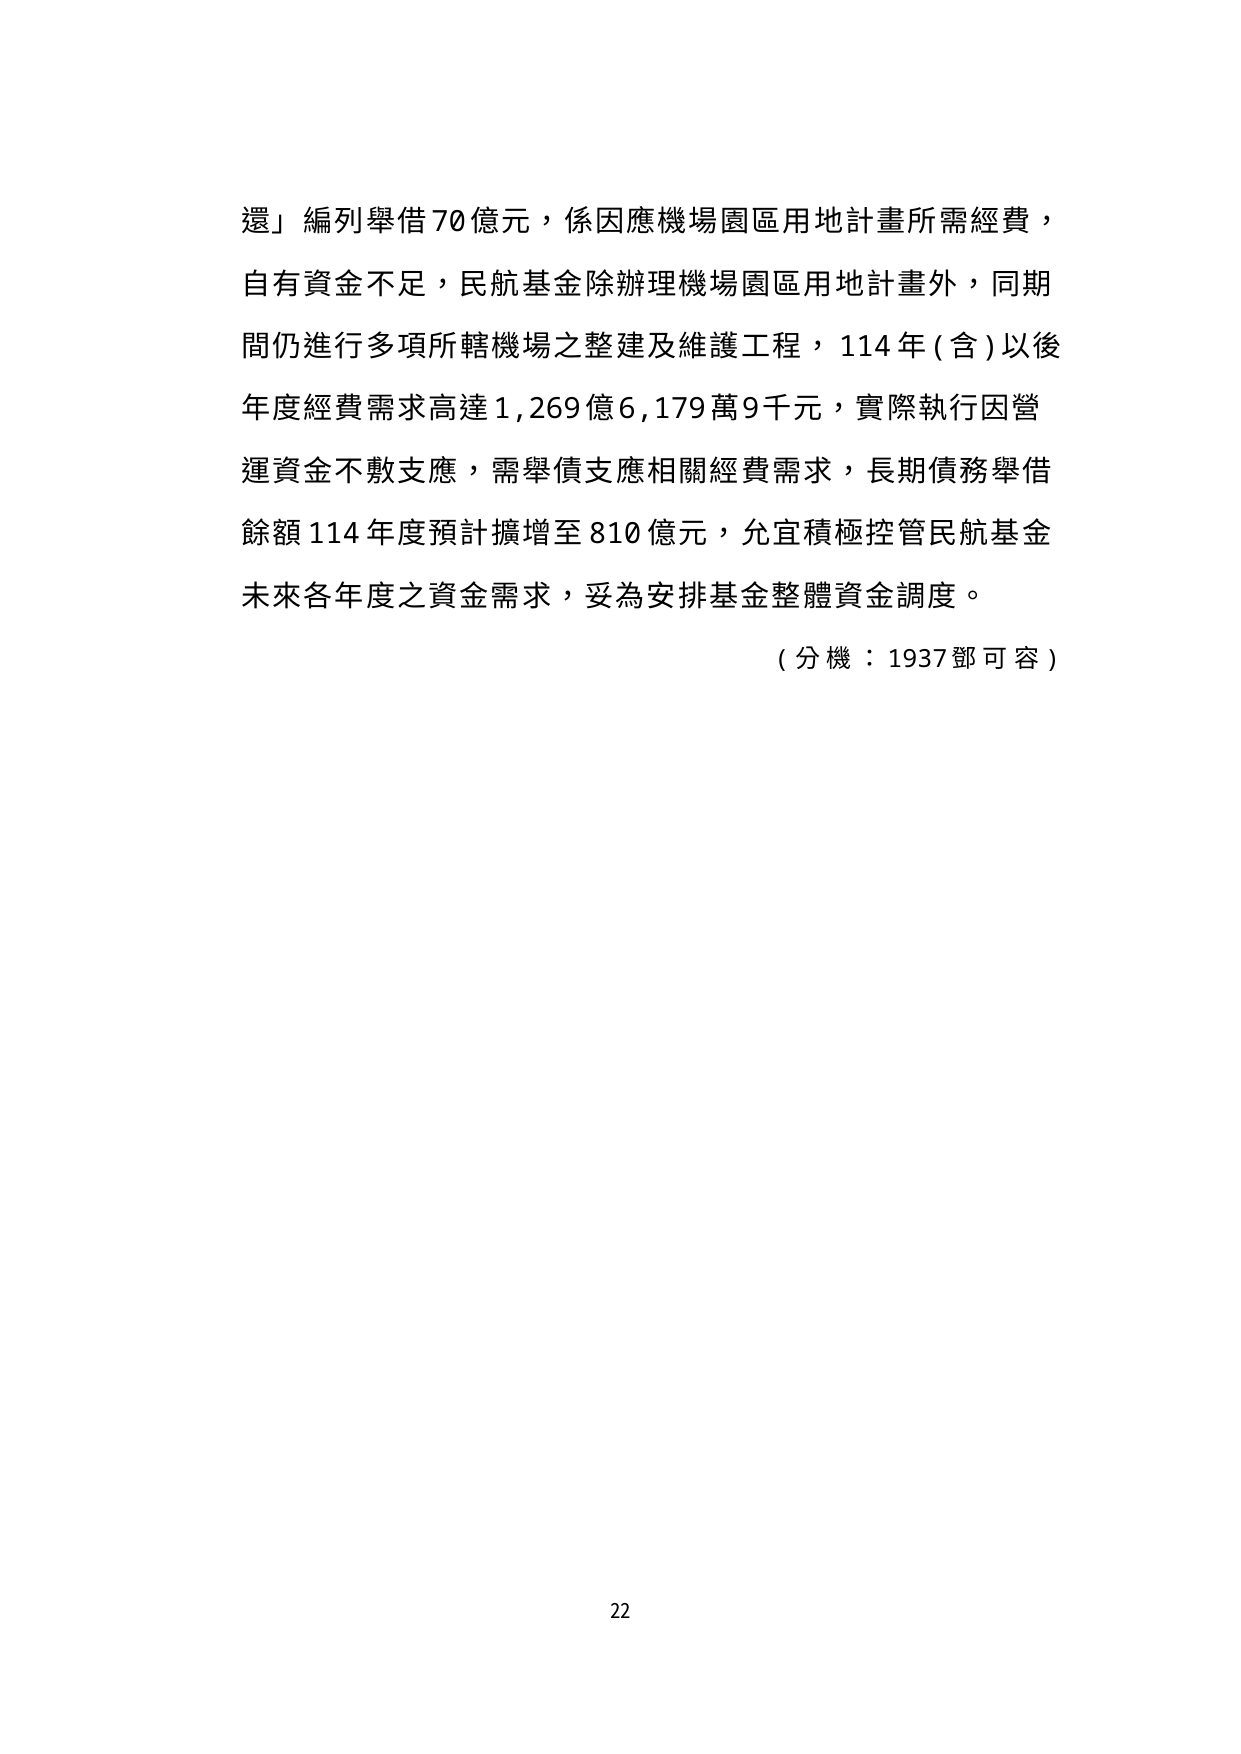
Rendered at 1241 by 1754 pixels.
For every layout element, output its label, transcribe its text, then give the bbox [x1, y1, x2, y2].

text 還」編列舉借70億元，係因應機場園區用地計畫所需經費，自有資金不足，民航基金除辦理機場園區用地計畫外，同期間仍進行多項所轄機場之整建及維護工程，114年(含)以後年度經費需求高達1,269億6,179萬9千元，實際執行因營運資金不敷支應，需舉債支應相關經費需求，長期債務舉借餘額114年度預計擴增至810億元，允宜積極控管民航基金未來各年度之資金需求，妥為安排基金整體資金調度。 [236, 177, 1063, 615]
text (分機：1937鄧可容) [177, 615, 1063, 677]
